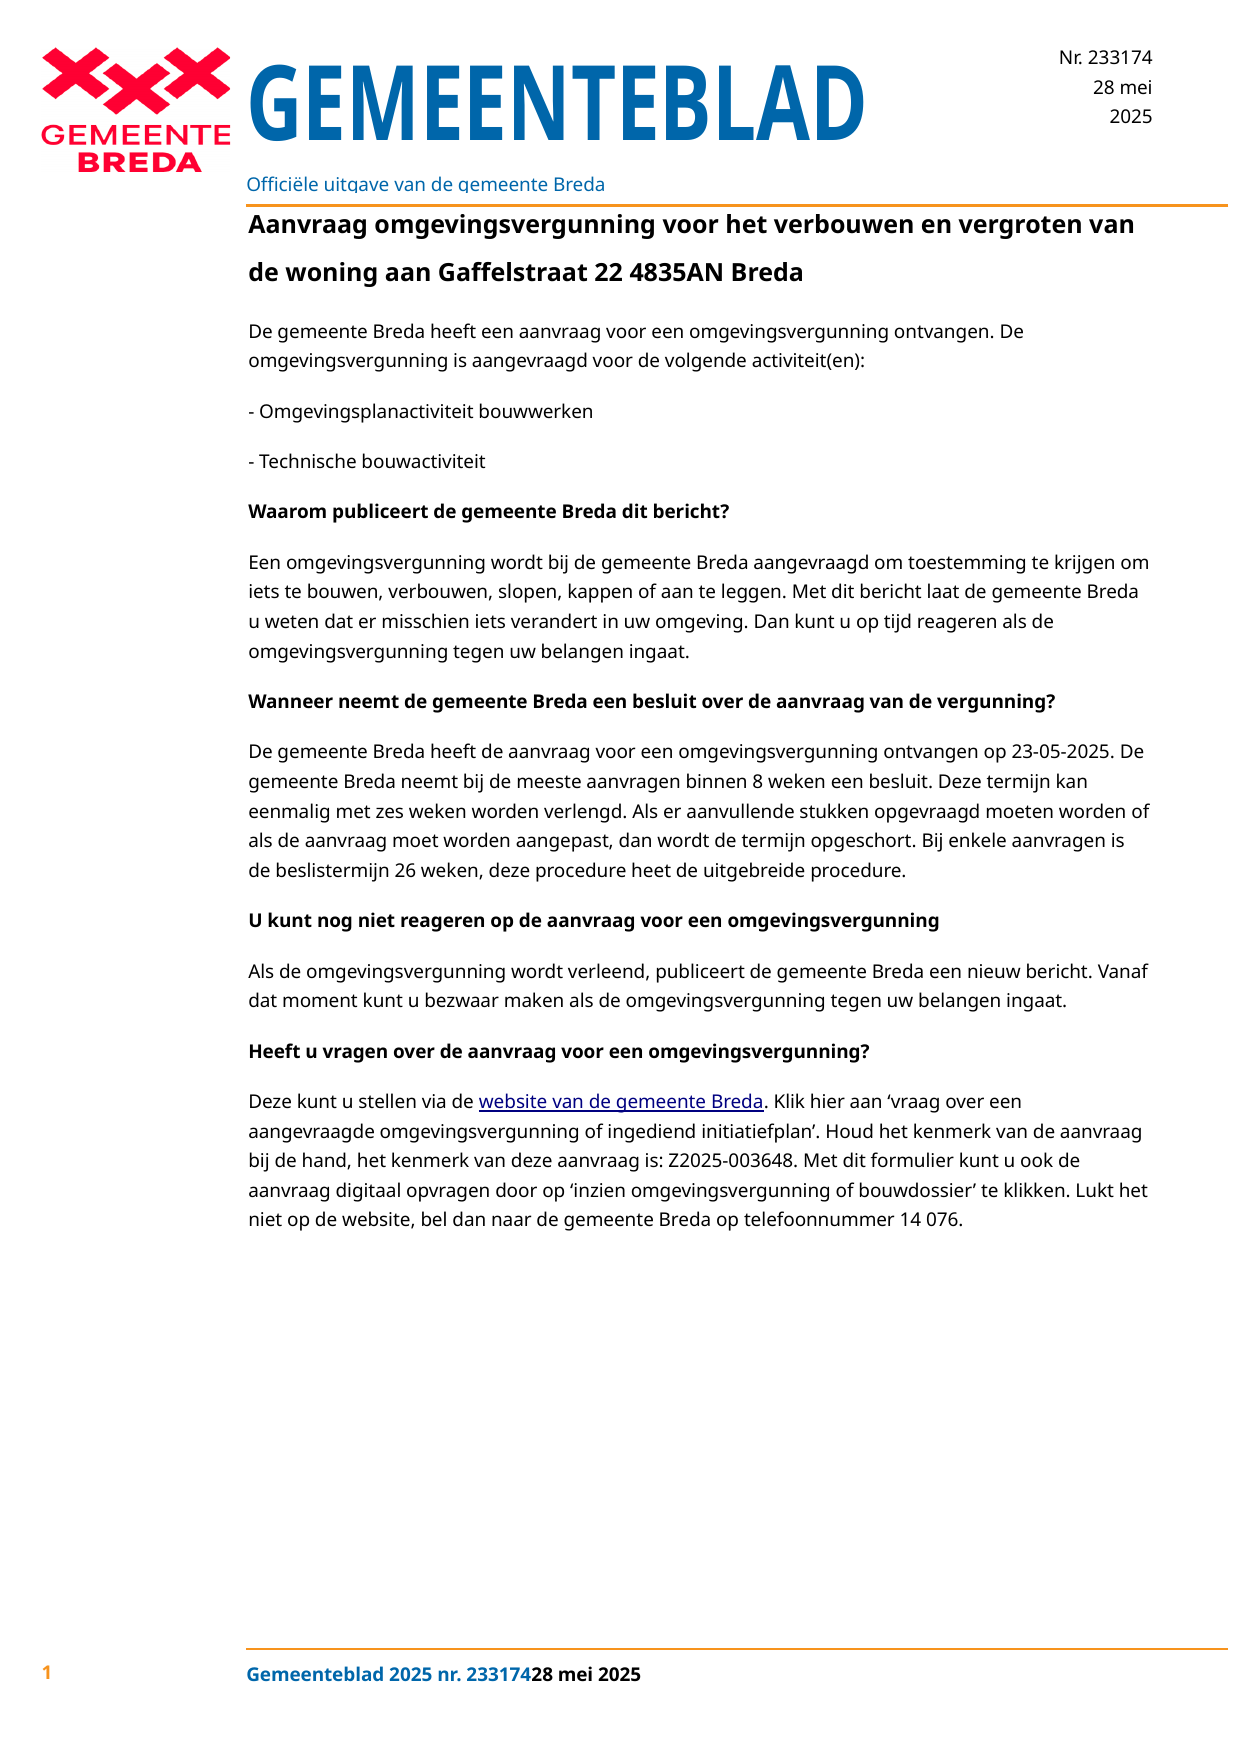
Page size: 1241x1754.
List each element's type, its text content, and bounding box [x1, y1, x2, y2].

text U kunt nog niet reageren op de aanvraag voor een omgevingsvergunning [248, 907, 1152, 933]
text - Omgevingsplanactiviteit bouwwerken [248, 398, 1152, 424]
text Heeft u vragen over de aanvraag voor een omgevingsvergunning? [248, 1038, 1152, 1064]
text Als de omgevingsvergunning wordt verleend, publiceert de gemeente Breda een nieuw bericht. Vanaf dat moment kunt u bezwaar maken als de omgevingsvergunning tegen uw belangen ingaat. [248, 958, 1152, 1013]
picture [41, 47, 231, 172]
text Deze kunt u stellen via de website van de gemeente Breda. Klik hier aan ‘vraag over een aangevraagde omgevingsvergunning of ingediend initiatiefplan’. Houd het kenmerk van de aanvraag bij de hand, het kenmerk van deze aanvraag is: Z2025-003648. Met dit formulier kunt u ook de aanvraag digitaal opvragen door op ‘inzien omgevingsvergunning of bouwdossier’ te klikken. Lukt het niet op de website, bel dan naar de gemeente Breda op telefoonnummer 14 076. [248, 1088, 1152, 1232]
text Wanneer neemt de gemeente Breda een besluit over de aanvraag van de vergunning? [248, 688, 1152, 714]
text Aanvraag omgevingsvergunning voor het verbouwen en vergroten van de woning aan Gaffelstraat 22 4835AN Breda [248, 207, 1152, 288]
text Waarom publiceert de gemeente Breda dit bericht? [248, 499, 1152, 524]
text De gemeente Breda heeft een aanvraag voor een omgevingsvergunning ontvangen. De omgevingsvergunning is aangevraagd voor de volgende activiteit(en): [248, 318, 1152, 373]
text Een omgevingsvergunning wordt bij de gemeente Breda aangevraagd om toestemming te krijgen om iets te bouwen, verbouwen, slopen, kappen of aan te leggen. Met dit bericht laat de gemeente Breda u weten dat er misschien iets verandert in uw omgeving. Dan kunt u op tijd reageren als de omgevingsvergunning tegen uw belangen ingaat. [248, 549, 1152, 664]
text - Technische bouwactiviteit [248, 448, 1152, 474]
text De gemeente Breda heeft de aanvraag voor een omgevingsvergunning ontvangen op 23-05-2025. De gemeente Breda neemt bij de meeste aanvragen binnen 8 weken een besluit. Deze termijn kan eenmalig met zes weken worden verlengd. Als er aanvullende stukken opgevraagd moeten worden of als de aanvraag moet worden aangepast, dan wordt de termijn opgeschort. Bij enkele aanvragen is de beslistermijn 26 weken, deze procedure heet de uitgebreide procedure. [248, 739, 1152, 883]
